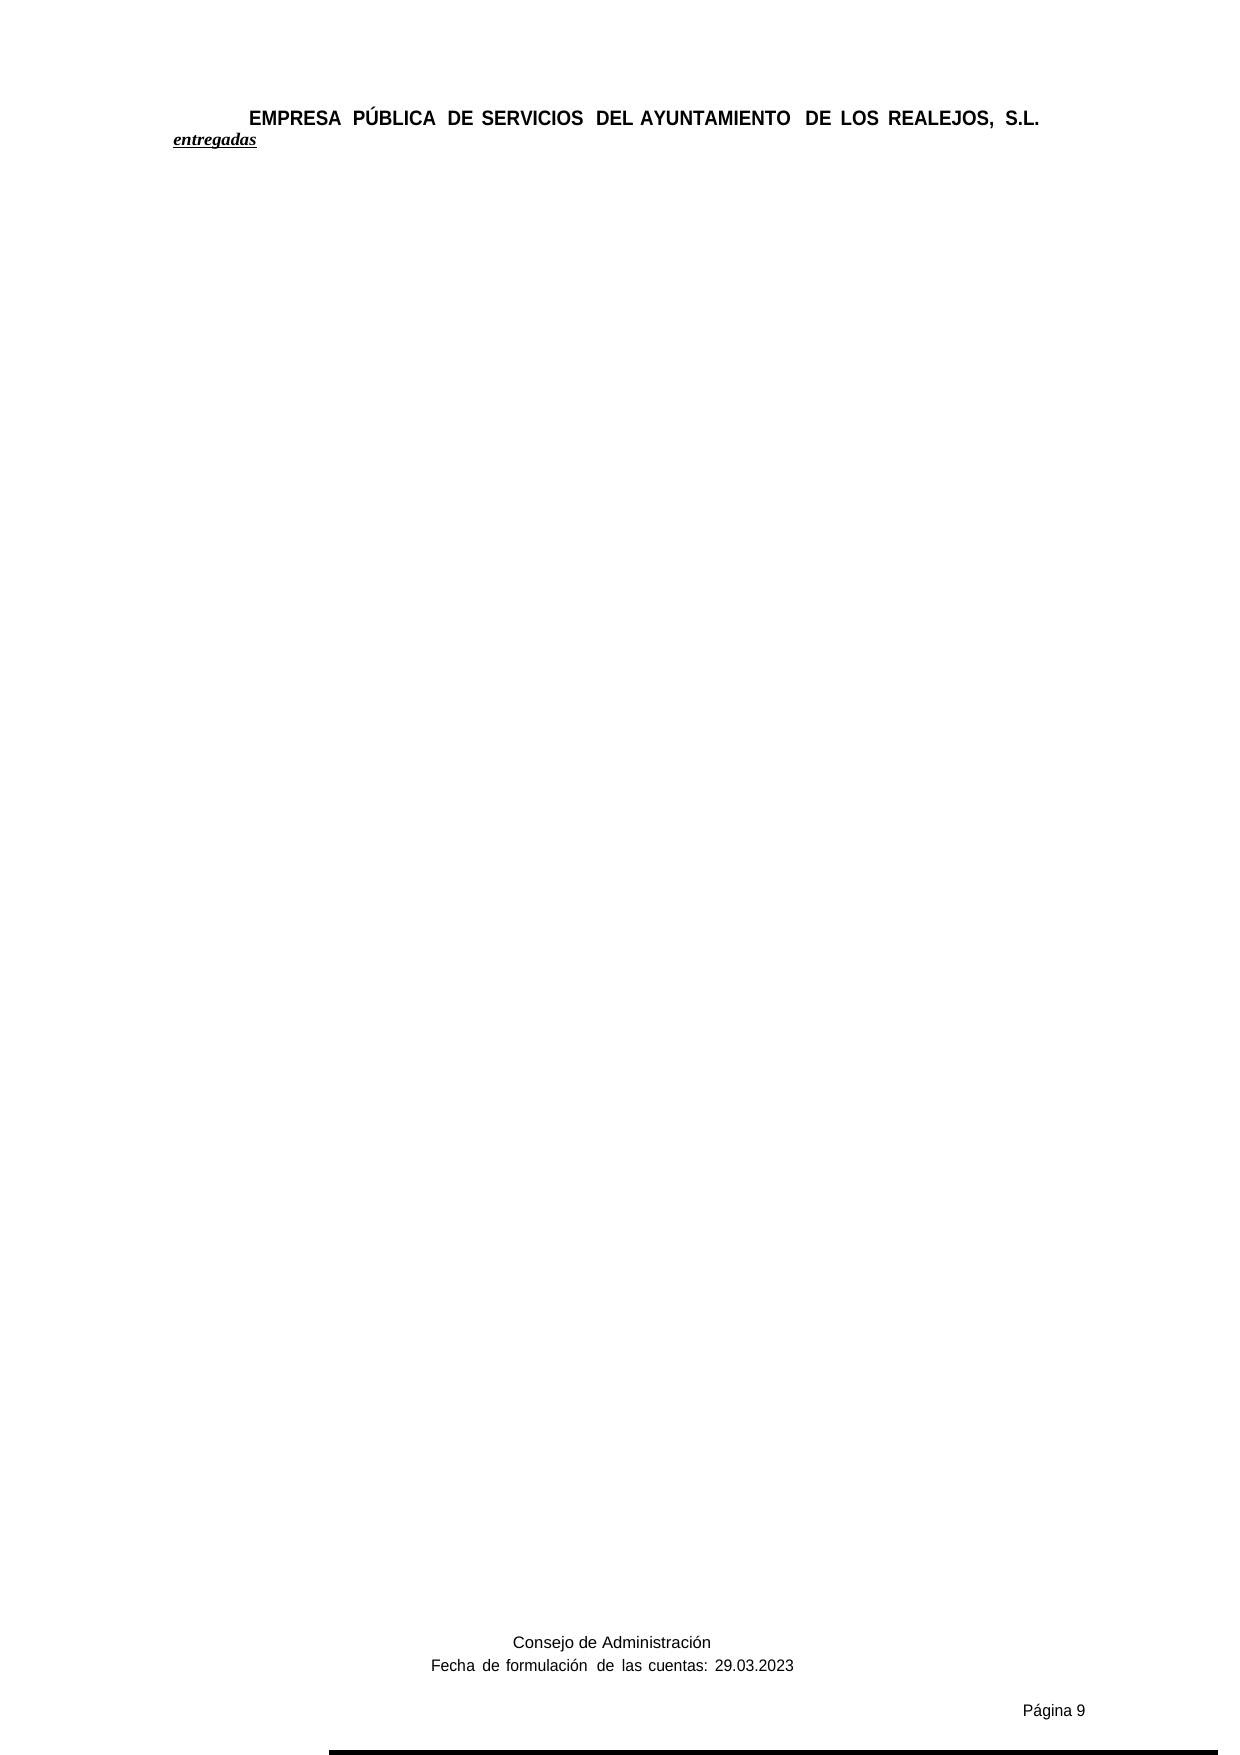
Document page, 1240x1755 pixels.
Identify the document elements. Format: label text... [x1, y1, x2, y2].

subtitle entregadas [173, 129, 321, 149]
